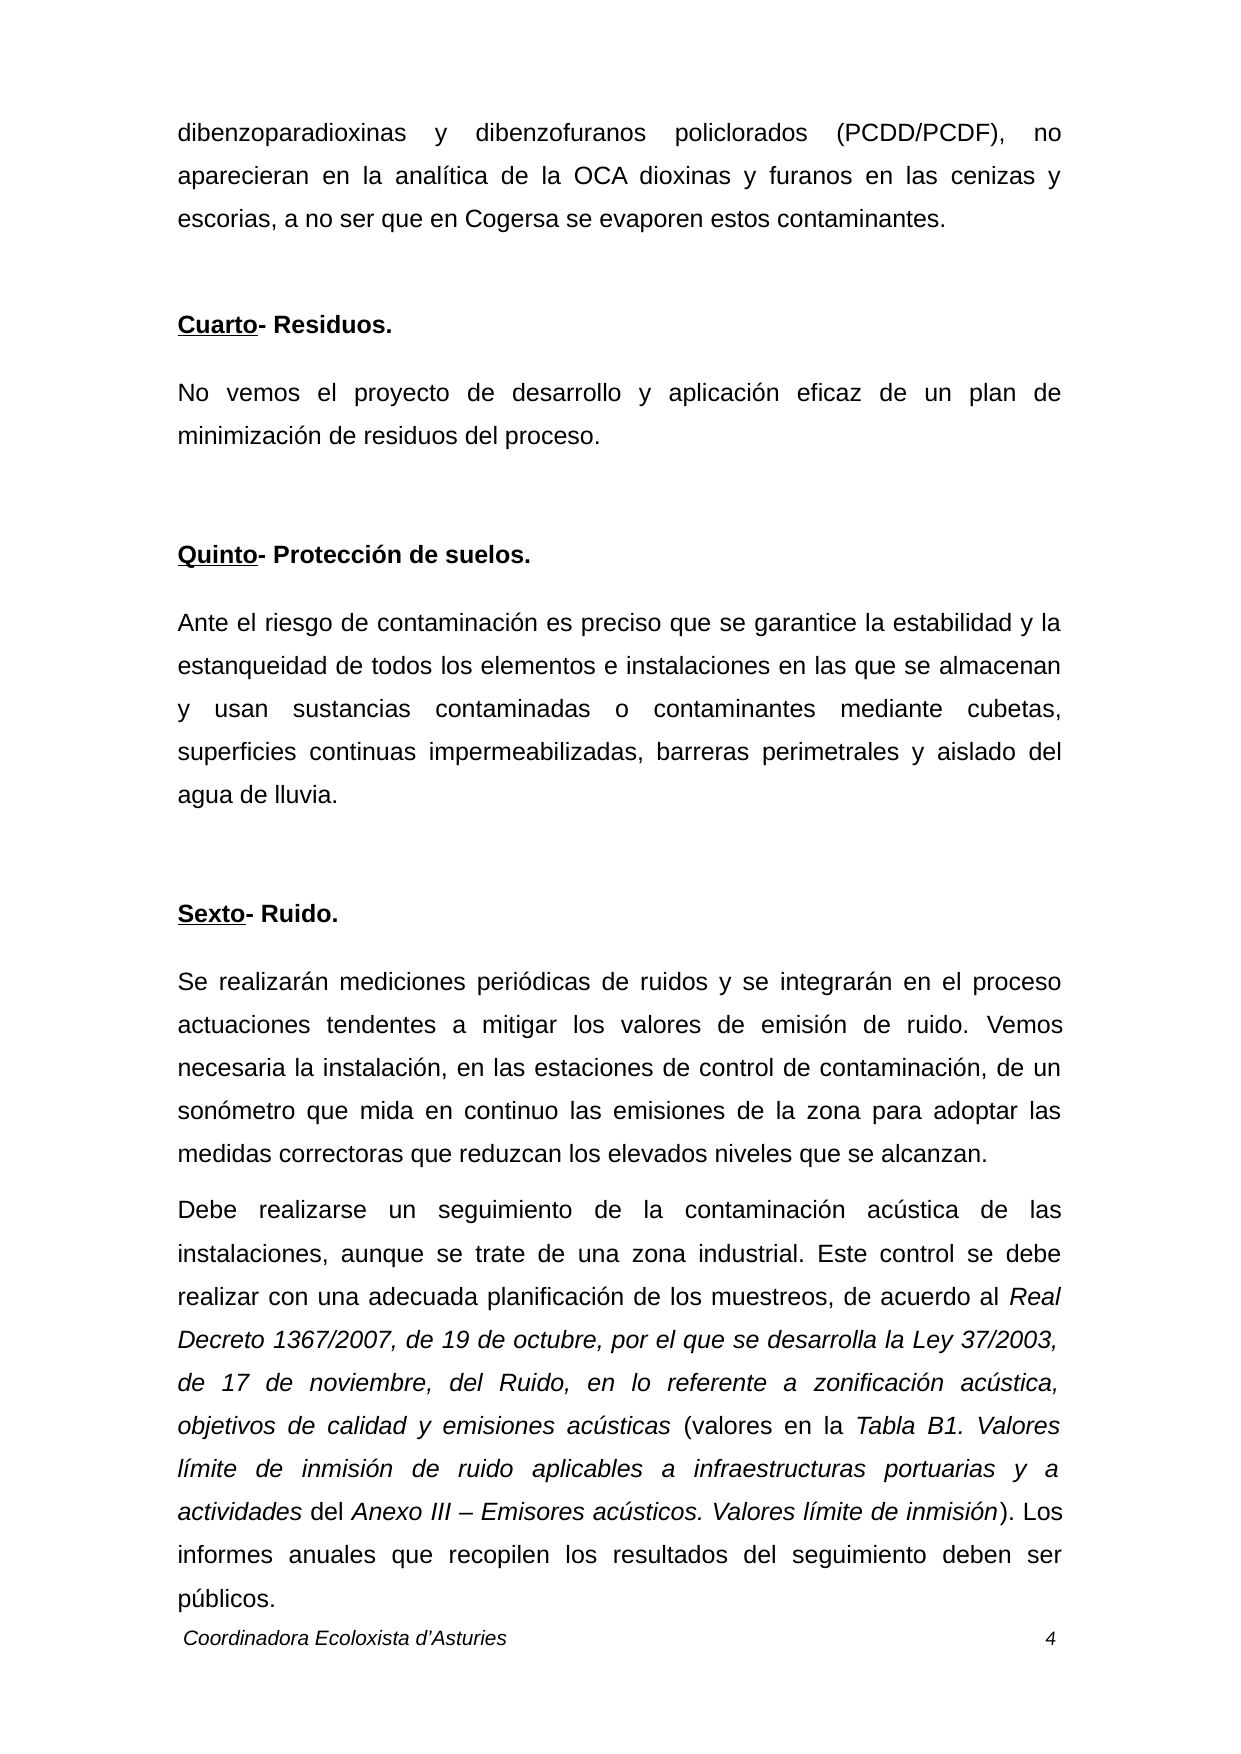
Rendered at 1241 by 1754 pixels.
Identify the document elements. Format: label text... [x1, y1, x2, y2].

text Debe realizarse un seguimiento de la contaminación acústica de las instalaciones, aunque se trate de una zona industrial. Este control se debe realizar con una adecuada planificación de los muestreos, de acuerdo al Real Decreto 1367/2007, de 19 de octubre, por el que se desarrolla la Ley 37/2003, de 17 de noviembre, del Ruido, en lo referente a zonificación acústica, objetivos de calidad y emisiones acústicas (valores en la Tabla B1. Valores límite de inmisión de ruido aplicables a infraestructuras portuarias y a actividades del Anexo III – Emisores acústicos. Valores límite de inmisión). Los informes anuales que recopilen los resultados del seguimiento deben ser públicos. [177, 1195, 1063, 1612]
text Quinto- Protección de suelos. [177, 540, 1063, 569]
text Se realizarán mediciones periódicas de ruidos y se integrarán en el proceso actuaciones tendentes a mitigar los valores de emisión de ruido. Vemos necesaria la instalación, en las estaciones de control de contaminación, de un sonómetro que mida en continuo las emisiones de la zona para adoptar las medidas correctoras que reduzcan los elevados niveles que se alcanzan. [177, 967, 1063, 1168]
text Ante el riesgo de contaminación es preciso que se garantice la estabilidad y la estanqueidad de todos los elementos e instalaciones en las que se almacenan y usan sustancias contaminadas o contaminantes mediante cubetas, superficies continuas impermeabilizadas, barreras perimetrales y aislado del agua de lluvia. [177, 608, 1063, 809]
text No vemos el proyecto de desarrollo y aplicación eficaz de un plan de minimización de residuos del proceso. [177, 378, 1063, 450]
text Sexto- Ruido. [177, 899, 1063, 927]
text dibenzoparadioxinas y dibenzofuranos policlorados (PCDD/PCDF), no aparecieran en la analítica de la OCA dioxinas y furanos en las cenizas y escorias, a no ser que en Cogersa se evaporen estos contaminantes. [177, 118, 1063, 233]
text Cuarto- Residuos. [177, 310, 1063, 339]
